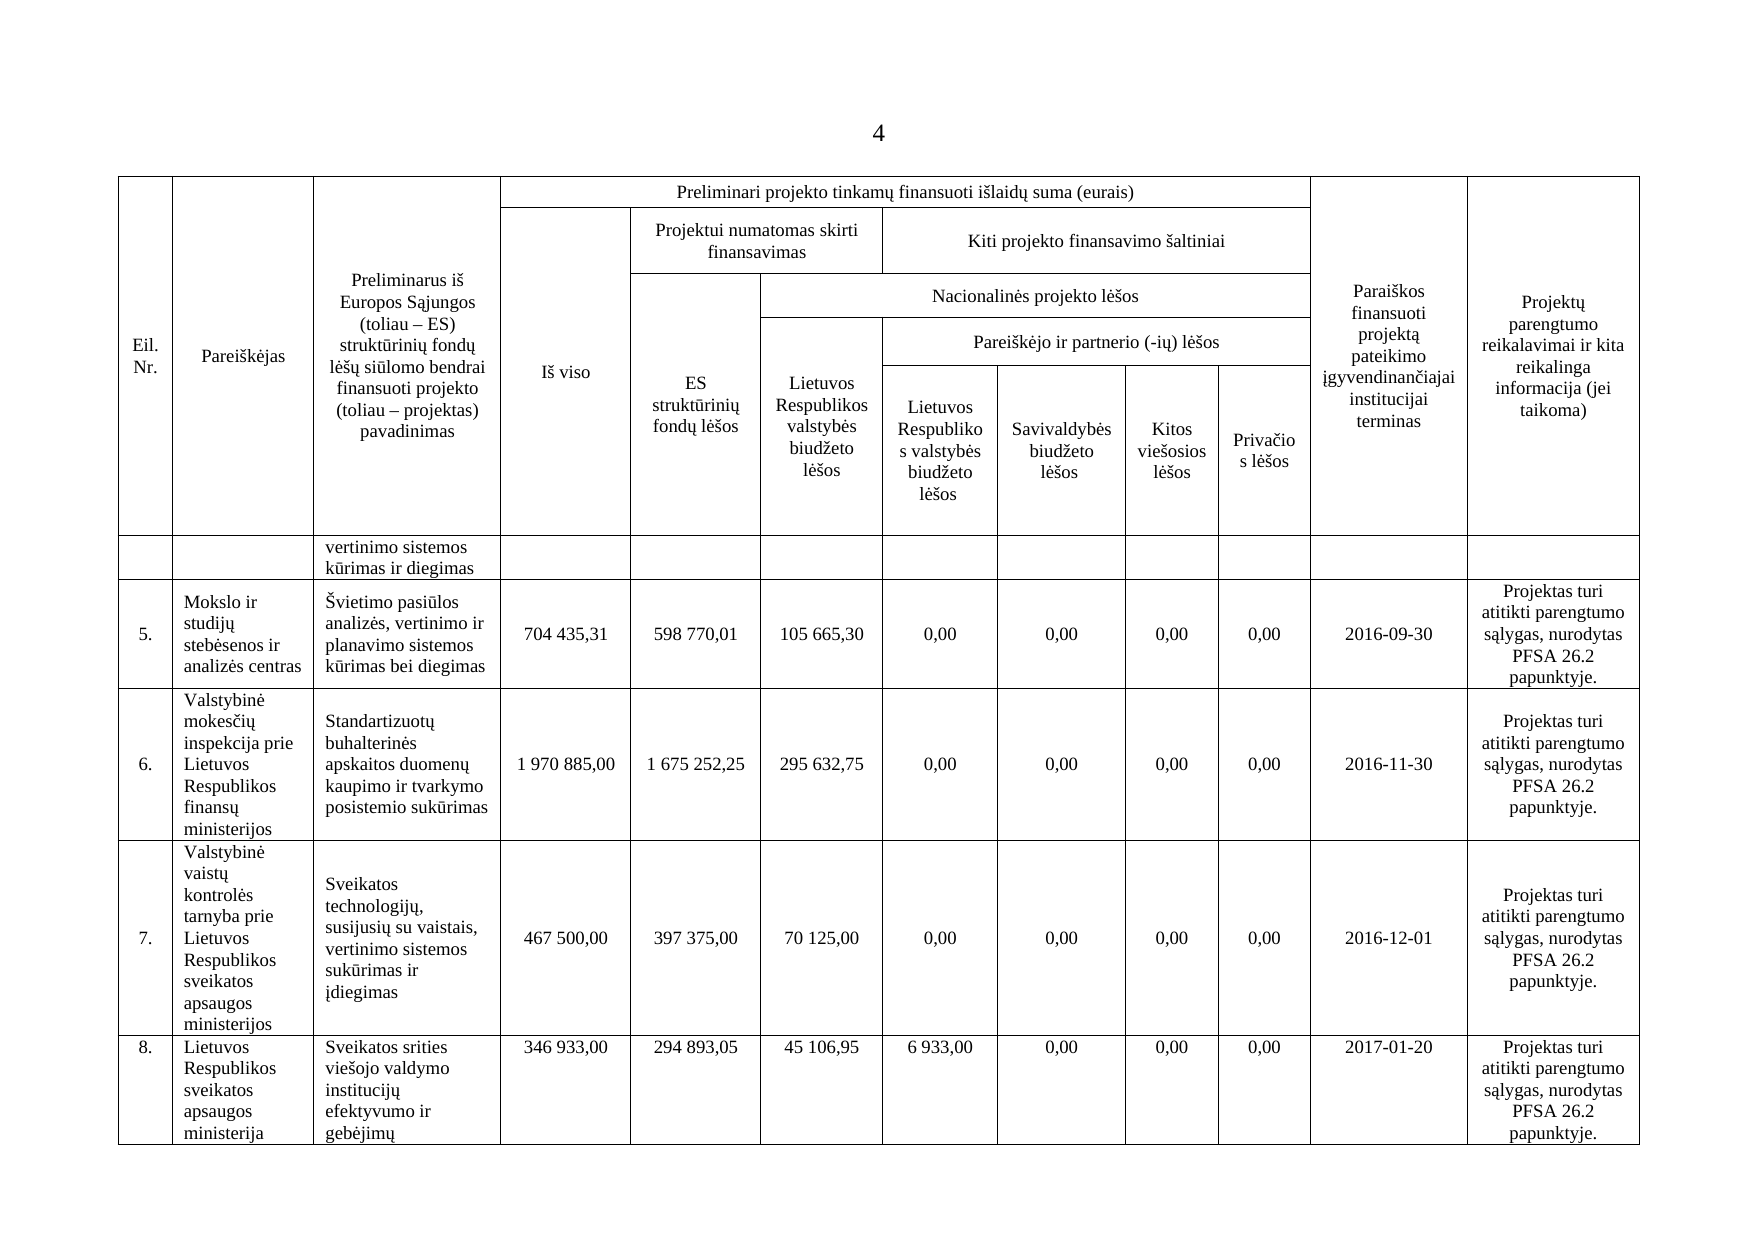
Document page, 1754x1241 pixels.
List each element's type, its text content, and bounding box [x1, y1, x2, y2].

table_cell 0,00 [1219, 1036, 1310, 1143]
table_cell 2017-01-20 [1311, 1036, 1467, 1143]
table_cell Švietimo pasiūlos analizės, vertinimo ir planavimo sistemos kūrimas bei diegimas [314, 580, 500, 688]
table_header Preliminari projekto tinkamų finansuoti išlaidų suma (eurais) [501, 177, 1310, 207]
table_cell 598 770,01 [631, 580, 760, 688]
table_cell [631, 536, 760, 579]
table_cell 0,00 [998, 689, 1125, 839]
table_cell Lietuvos Respublikos sveikatos apsaugos ministerija [173, 1036, 313, 1143]
table_cell Valstybinė mokesčių inspekcija prie Lietuvos Respublikos finansų ministerijos [173, 689, 313, 839]
table_cell 0,00 [1219, 841, 1310, 1035]
table_cell 5. [119, 580, 172, 688]
table_cell 0,00 [1126, 689, 1218, 839]
table_cell 2016-12-01 [1311, 841, 1467, 1035]
table_cell Nacionalinės projekto lėšos [761, 274, 1310, 317]
table_cell Sveikatos technologijų, susijusių su vaistais, vertinimo sistemos sukūrimas ir įdiegimas [314, 841, 500, 1035]
table_cell 467 500,00 [501, 841, 630, 1035]
table_cell ES struktūrinių fondų lėšos [631, 274, 760, 534]
table_cell 6. [119, 689, 172, 839]
table_cell Privačios lėšos [1219, 366, 1310, 534]
table_cell 0,00 [1126, 841, 1218, 1035]
table_cell Lietuvos Respublikos valstybės biudžeto lėšos [761, 318, 882, 534]
table_cell 0,00 [1219, 580, 1310, 688]
table_cell 70 125,00 [761, 841, 882, 1035]
table_cell Savivaldybės biudžeto lėšos [998, 366, 1125, 534]
table_cell 295 632,75 [761, 689, 882, 839]
table_cell Mokslo ir studijų stebėsenos ir analizės centras [173, 580, 313, 688]
table_cell vertinimo sistemos kūrimas ir diegimas [314, 536, 500, 579]
table_cell 0,00 [883, 689, 997, 839]
table_cell 45 106,95 [761, 1036, 882, 1143]
table_cell Kiti projekto finansavimo šaltiniai [883, 208, 1310, 273]
table_cell 0,00 [998, 841, 1125, 1035]
table_cell Projektas turi atitikti parengtumo sąlygas, nurodytas PFSA 26.2 papunktyje. [1468, 580, 1639, 688]
table_header Projektų parengtumo reikalavimai ir kita reikalinga informacija (jei taikoma) [1468, 177, 1639, 534]
table_cell 346 933,00 [501, 1036, 630, 1143]
table_cell Standartizuotų buhalterinės apskaitos duomenų kaupimo ir tvarkymo posistemio sukūrimas [314, 689, 500, 839]
table_cell 0,00 [883, 841, 997, 1035]
table_cell Pareiškėjo ir partnerio (-ių) lėšos [883, 318, 1310, 365]
table_cell [883, 536, 997, 579]
table_cell [1126, 536, 1218, 579]
table_cell [1468, 536, 1639, 579]
table_header Preliminarus iš Europos Sąjungos (toliau – ES) struktūrinių fondų lėšų siūlomo bendrai finansuoti projekto (toliau – projektas) pavadinimas [314, 177, 500, 534]
table_cell 0,00 [1126, 580, 1218, 688]
table_cell 704 435,31 [501, 580, 630, 688]
table_cell Lietuvos Respublikos valstybės biudžeto lėšos [883, 366, 997, 534]
table_cell [119, 536, 172, 579]
table_cell 0,00 [1219, 689, 1310, 839]
table_cell [998, 536, 1125, 579]
table_cell Projektas turi atitikti parengtumo sąlygas, nurodytas PFSA 26.2 papunktyje. [1468, 1036, 1639, 1143]
table_cell 0,00 [998, 580, 1125, 688]
table_cell 6 933,00 [883, 1036, 997, 1143]
table_cell 1 970 885,00 [501, 689, 630, 839]
table_cell 105 665,30 [761, 580, 882, 688]
table_cell [1219, 536, 1310, 579]
table_cell 294 893,05 [631, 1036, 760, 1143]
table_header Pareiškėjas [173, 177, 313, 534]
table_header Paraiškos finansuoti projektą pateikimo įgyvendinančiajai institucijai terminas [1311, 177, 1467, 534]
table_cell Projektui numatomas skirti finansavimas [631, 208, 882, 273]
table_cell 0,00 [883, 580, 997, 688]
table_cell 0,00 [1126, 1036, 1218, 1143]
table_cell [173, 536, 313, 579]
table_cell Kitos viešosios lėšos [1126, 366, 1218, 534]
table_cell Iš viso [501, 208, 630, 534]
table_cell 2016-09-30 [1311, 580, 1467, 688]
table_cell Projektas turi atitikti parengtumo sąlygas, nurodytas PFSA 26.2 papunktyje. [1468, 689, 1639, 839]
table_cell 8. [119, 1036, 172, 1143]
table_cell Valstybinė vaistų kontrolės tarnyba prie Lietuvos Respublikos sveikatos apsaugos ministerijos [173, 841, 313, 1035]
table_cell 1 675 252,25 [631, 689, 760, 839]
table_cell Sveikatos srities viešojo valdymo institucijų efektyvumo ir gebėjimų [314, 1036, 500, 1143]
table_cell Projektas turi atitikti parengtumo sąlygas, nurodytas PFSA 26.2 papunktyje. [1468, 841, 1639, 1035]
table_header Eil. Nr. [119, 177, 172, 534]
table_cell [1311, 536, 1467, 579]
table_cell 397 375,00 [631, 841, 760, 1035]
table_cell 2016-11-30 [1311, 689, 1467, 839]
table_cell 7. [119, 841, 172, 1035]
table_cell [761, 536, 882, 579]
table_cell [501, 536, 630, 579]
table_cell 0,00 [998, 1036, 1125, 1143]
